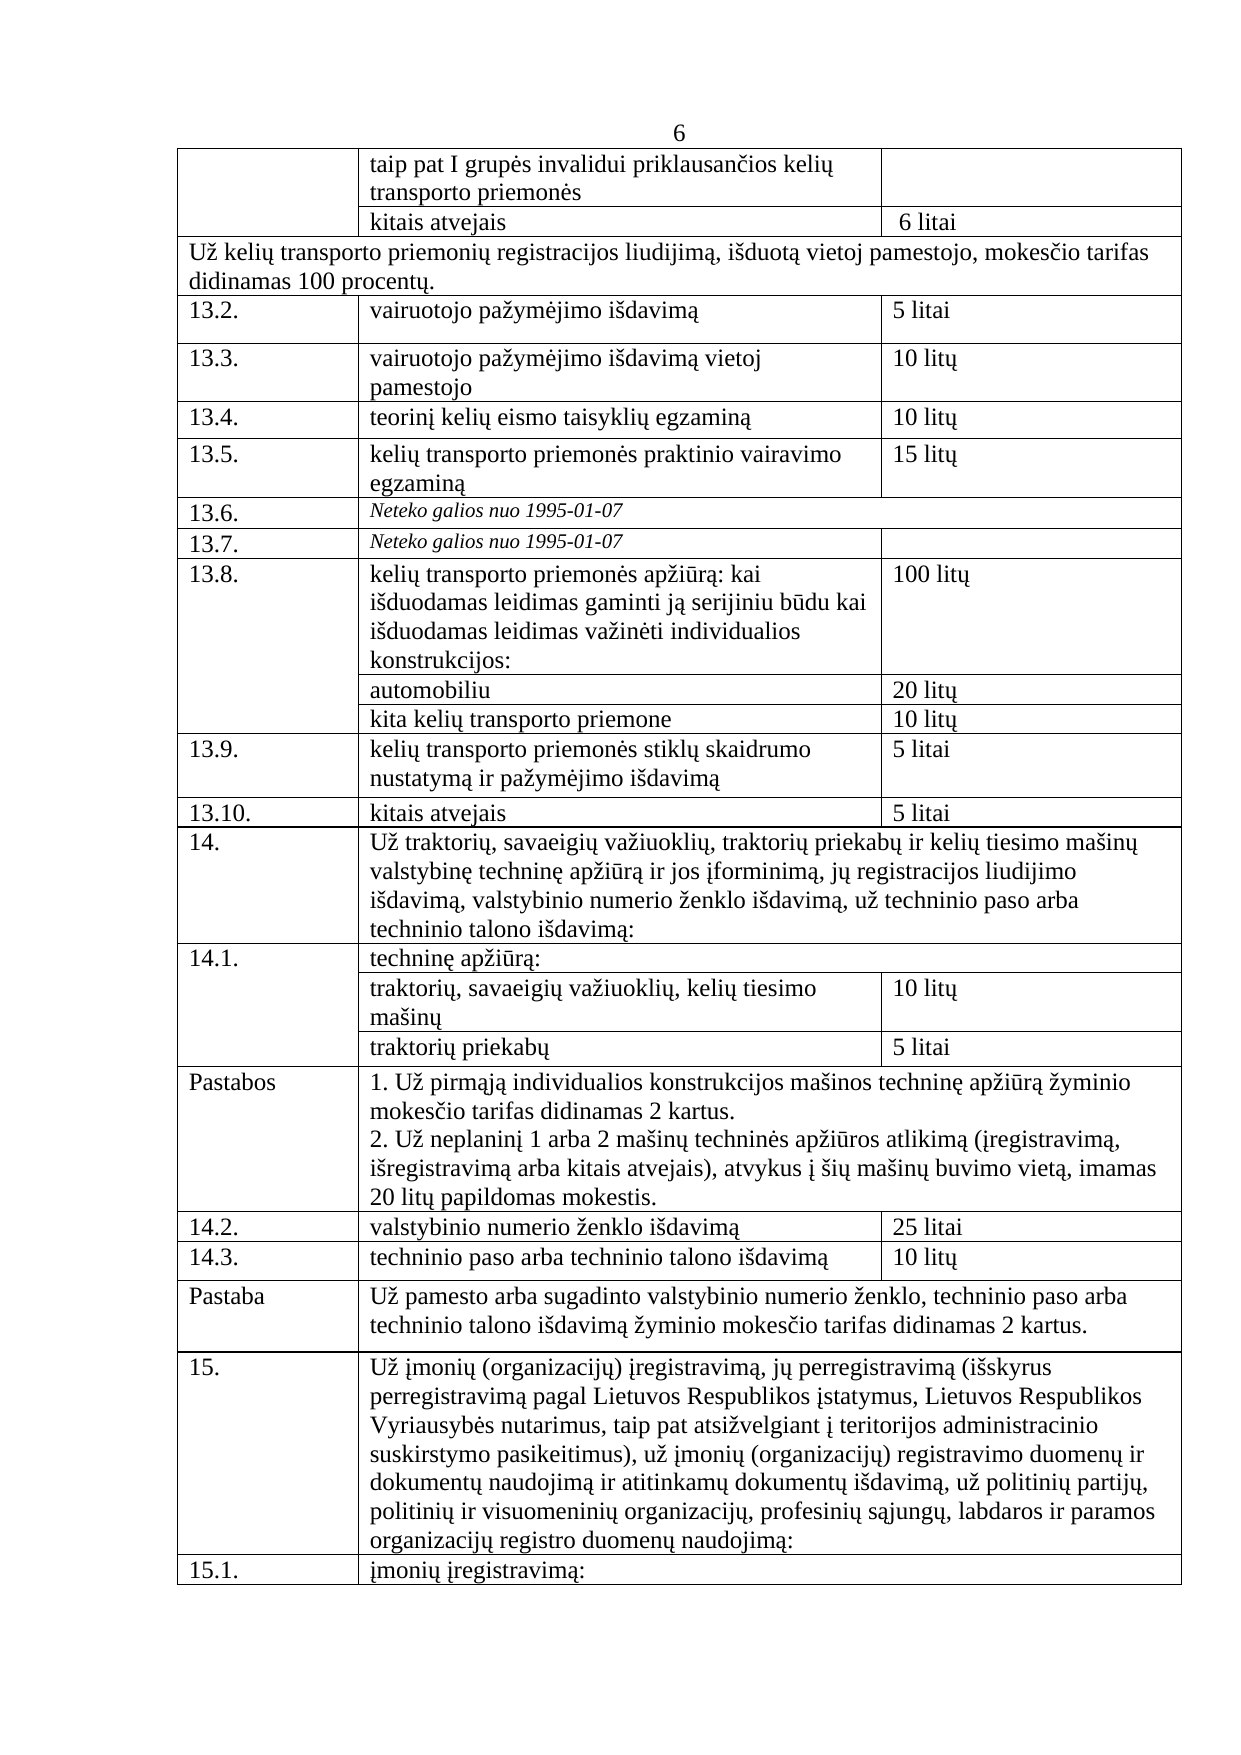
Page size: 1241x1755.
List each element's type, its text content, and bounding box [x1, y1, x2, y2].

table_cell 13.9. [178, 734, 358, 797]
table_cell teorinį kelių eismo taisyklių egzaminą [359, 402, 881, 438]
table_cell Neteko galios nuo 1995-01-07 [359, 529, 881, 558]
table_cell Pastabos [178, 1067, 358, 1211]
table_cell kelių transporto priemonės apžiūrą: kai išduodamas leidimas gaminti ją serijiniu būdu kai išduodamas leidimas važinėti individualios konstrukcijos: [359, 559, 881, 674]
table_cell 10 litų [882, 705, 1181, 733]
table_cell 14.2. [178, 1212, 358, 1241]
table_cell 20 litų [882, 675, 1181, 703]
table_cell 5 litai [882, 734, 1181, 797]
table_cell 100 litų [882, 559, 1181, 674]
table_cell 13.2. [178, 296, 358, 342]
table_cell 15.1. [178, 1555, 358, 1583]
table_cell 14.3. [178, 1242, 358, 1280]
table_cell 15. [178, 1353, 358, 1554]
table_cell automobiliu [359, 675, 881, 703]
table_cell Už traktorių, savaeigių važiuoklių, traktorių priekabų ir kelių tiesimo mašinų valstybinę techninę apžiūrą ir jos įforminimą, jų registracijos liudijimo išdavimą, valstybinio numerio ženklo išdavimą, už techninio paso arba techninio talono išdavimą: [359, 828, 1181, 942]
table_cell 14. [178, 828, 358, 942]
table_cell 14.1. [178, 944, 358, 1066]
table_cell Už įmonių (organizacijų) įregistravimą, jų perregistravimą (išskyrus perregistravimą pagal Lietuvos Respublikos įstatymus, Lietuvos Respublikos Vyriausybės nutarimus, taip pat atsižvelgiant į teritorijos administracinio suskirstymo pasikeitimus), už įmonių (organizacijų) registravimo duomenų ir dokumentų naudojimą ir atitinkamų dokumentų išdavimą, už politinių partijų, politinių ir visuomeninių organizacijų, profesinių sąjungų, labdaros ir paramos organizacijų registro duomenų naudojimą: [359, 1353, 1181, 1554]
table_cell kita kelių transporto priemone [359, 705, 881, 733]
table_cell traktorių, savaeigių važiuoklių, kelių tiesimo mašinų [359, 973, 881, 1031]
table_cell 13.7. [178, 529, 358, 558]
table_cell 25 litai [882, 1212, 1181, 1241]
table_cell 1. Už pirmąją individualios konstrukcijos mašinos techninę apžiūrą žyminio mokesčio tarifas didinamas 2 kartus. 2. Už neplaninį 1 arba 2 mašinų techninės apžiūros atlikimą (įregistravimą, išregistravimą arba kitais atvejais), atvykus į šių mašinų buvimo vietą, imamas 20 litų papildomas mokestis. [359, 1067, 1181, 1211]
table_cell 5 litai [882, 296, 1181, 342]
table_cell vairuotojo pažymėjimo išdavimą vietoj pamestojo [359, 344, 881, 401]
table_cell [882, 149, 1181, 206]
table_cell traktorių priekabų [359, 1032, 881, 1066]
table_cell 13.10. [178, 798, 358, 826]
table_cell vairuotojo pažymėjimo išdavimą [359, 296, 881, 342]
table_cell 10 litų [882, 1242, 1181, 1280]
table_cell Už pamesto arba sugadinto valstybinio numerio ženklo, techninio paso arba techninio talono išdavimą žyminio mokesčio tarifas didinamas 2 kartus. [359, 1281, 1181, 1351]
table_cell įmonių įregistravimą: [359, 1555, 1181, 1583]
table_cell techninę apžiūrą: [359, 944, 1181, 972]
table_cell taip pat I grupės invalidui priklausančios kelių transporto priemonės [359, 149, 881, 206]
table_cell 13.3. [178, 344, 358, 401]
table_cell 5 litai [882, 798, 1181, 826]
table_cell [178, 149, 358, 236]
table_cell techninio paso arba techninio talono išdavimą [359, 1242, 881, 1280]
table_cell 13.8. [178, 559, 358, 733]
table_cell kelių transporto priemonės praktinio vairavimo egzaminą [359, 439, 881, 497]
table_cell Už kelių transporto priemonių registracijos liudijimą, išduotą vietoj pamestojo, mokesčio tarifas didinamas 100 procentų. [178, 237, 1181, 294]
table_cell kelių transporto priemonės stiklų skaidrumo nustatymą ir pažymėjimo išdavimą [359, 734, 881, 797]
table_cell Pastaba [178, 1281, 358, 1351]
table_cell 5 litai [882, 1032, 1181, 1066]
table_cell Neteko galios nuo 1995-01-07 [359, 498, 1181, 528]
table_cell [882, 529, 1181, 558]
table_cell 6 litai [882, 207, 1181, 236]
table_cell 15 litų [882, 439, 1181, 497]
table_cell 13.5. [178, 439, 358, 497]
table_cell 10 litų [882, 344, 1181, 401]
table_cell kitais atvejais [359, 207, 881, 236]
table_cell 13.4. [178, 402, 358, 438]
table_cell 13.6. [178, 498, 358, 528]
table_cell 10 litų [882, 973, 1181, 1031]
table_cell valstybinio numerio ženklo išdavimą [359, 1212, 881, 1241]
table_cell kitais atvejais [359, 798, 881, 826]
table_cell 10 litų [882, 402, 1181, 438]
